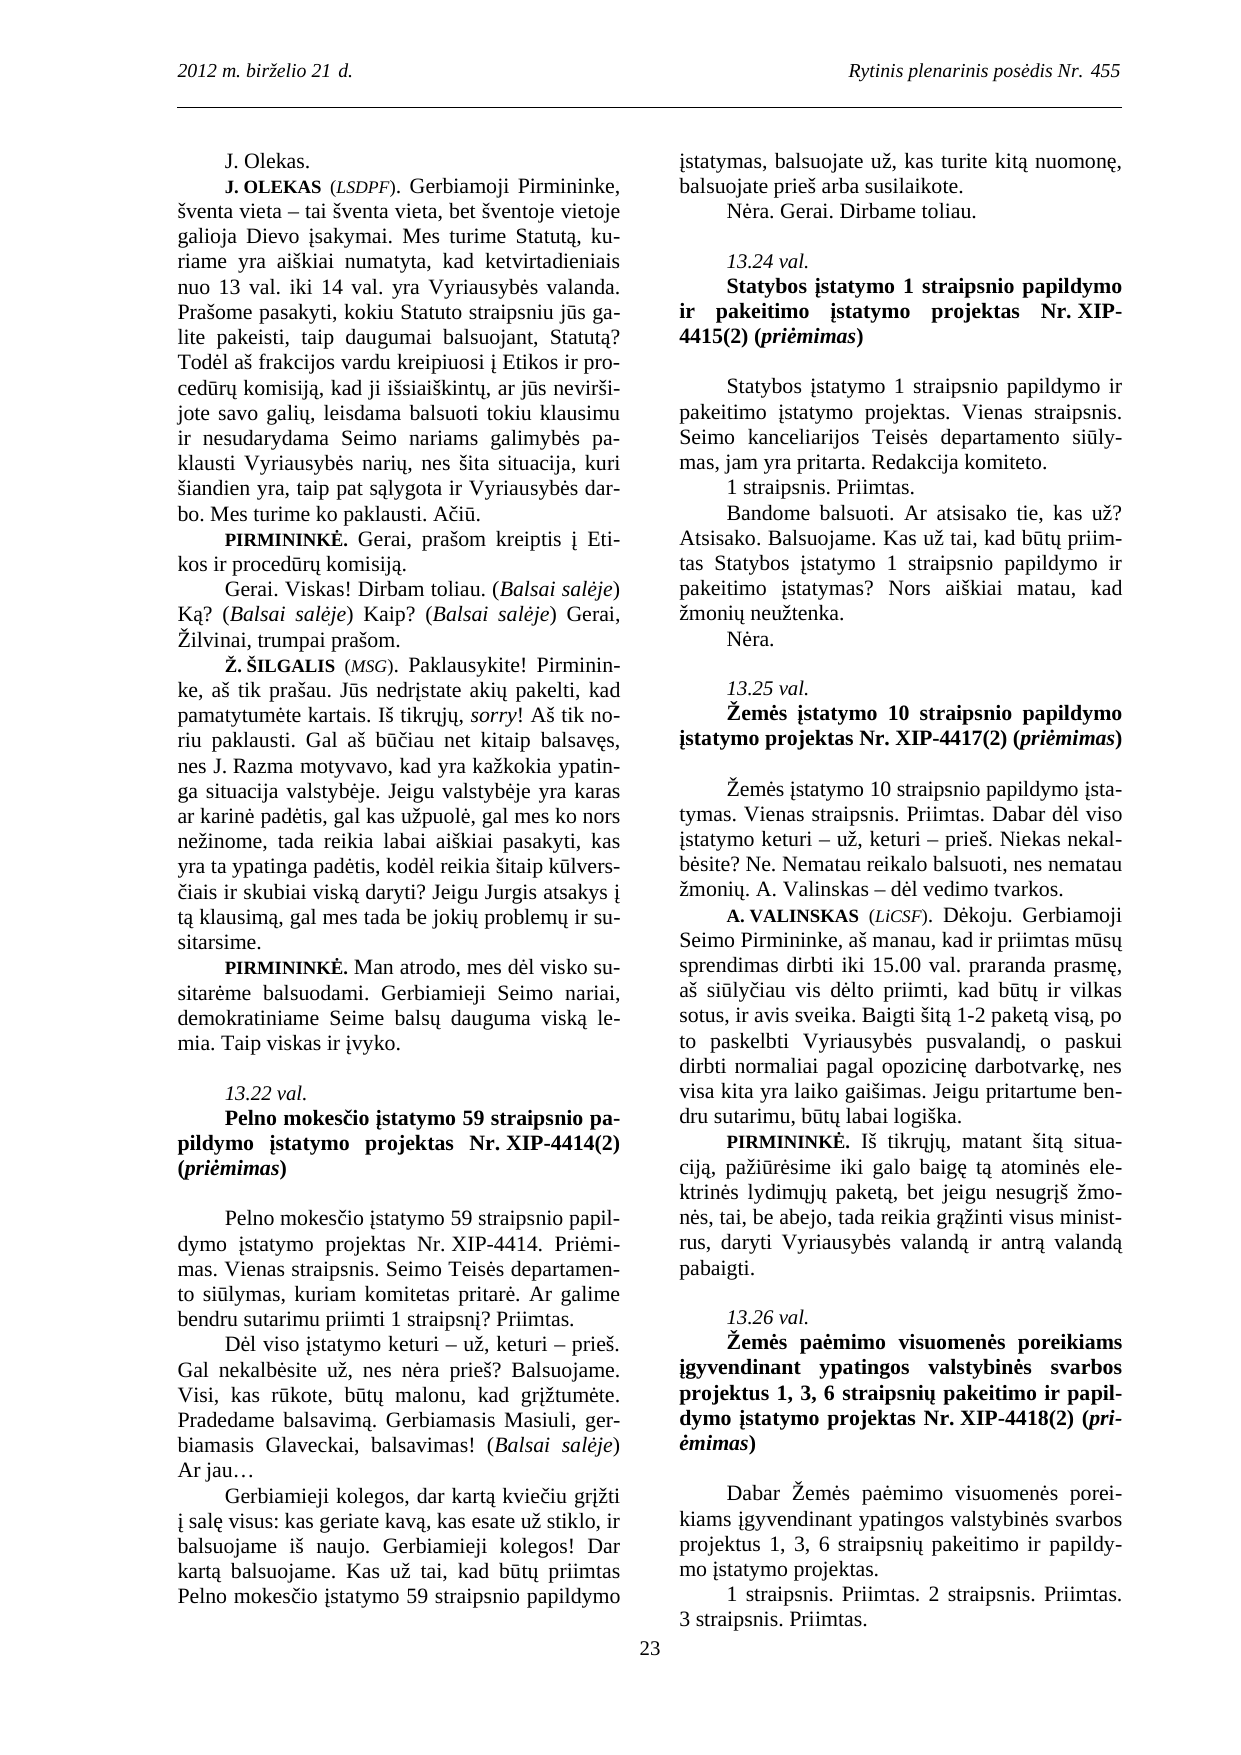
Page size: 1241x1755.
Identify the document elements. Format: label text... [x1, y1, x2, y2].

text Ž. ŠILGALIS (MSG). Pa­klau­sy­ki­te! Pir­mi­nin­ke, aš tik pra­šau. Jūs ne­drįs­ta­te akių pa­kel­ti, kad pa­ma­ty­tu­mė­te kar­tais. Iš tik­rų­jų, sor­ry! Aš tik no­riu pa­klaus­ti. Gal aš bū­čiau net ki­taip bal­sa­vęs, nes J. Raz­ma mo­ty­va­vo, kad yra kaž­ko­kia ypa­tin­ga si­tu­a­ci­ja vals­ty­bė­je. Jei­gu vals­ty­bė­je yra ka­ras ar ka­ri­nė pa­dė­tis, gal kas už­puo­lė, gal mes ko nors ne­ži­no­me, ta­da rei­kia la­bai aiš­kiai pa­sa­ky­ti, kas yra ta ypa­tin­ga pa­dė­tis, ko­dėl rei­kia ši­taip kūl­vers­čiais ir sku­biai vis­ką da­ry­ti? Jei­gu Jur­gis at­sa­kys į tą klau­si­mą, gal mes ta­da be jo­kių pro­ble­mų ir su­si­tar­si­me. [177, 652, 620, 954]
text Že­mės įsta­ty­mo 10 straips­nio pa­pil­dy­mo įsta­ty­mas. Vie­nas straips­nis. Pri­im­tas. Da­bar dėl vi­so įsta­ty­mo ke­tu­ri – už, ke­tu­ri – prieš. Nie­kas ne­kal­bė­si­te? Ne. Ne­ma­tau rei­ka­lo bal­suo­ti, nes ne­ma­tau žmo­nių. A. Va­lins­kas – dėl ve­di­mo tvar­kos. [679, 776, 1122, 902]
text Nė­ra. Ge­rai. Dir­ba­me to­liau. [679, 198, 1122, 223]
text 13.22 val. [224, 1080, 620, 1104]
text 13.25 val. [726, 676, 1122, 700]
text Pel­no mo­kes­čio įsta­ty­mo 59 straips­nio pa­pil­dy­mo įsta­ty­mo pro­jek­tas Nr. XIP-4414. Pri­ėmi­mas. Vie­nas straips­nis. Sei­mo Tei­sės de­par­ta­men­to siū­ly­mas, ku­riam ko­mi­te­tas pri­ta­rė. Ar ga­li­me ben­dru su­ta­ri­mu pri­im­ti 1 straips­nį? Pri­im­tas. [177, 1205, 620, 1331]
text PIRMININKĖ. Ge­rai, pra­šom kreip­tis į Eti­kos ir pro­ce­dū­rų ko­mi­si­ją. [177, 526, 620, 576]
text Sta­ty­bos įsta­ty­mo 1 straips­nio pa­pil­dy­mo ir pa­kei­ti­mo įsta­ty­mo pro­jek­tas Nr. XIP-4415(2) (pri­ėmi­mas) [679, 273, 1122, 348]
text Dėl vi­so įsta­ty­mo ke­tu­ri – už, ke­tu­ri – prieš. Gal ne­kal­bė­si­te už, nes nė­ra prieš? Bal­suo­ja­me. Vi­si, kas rū­ko­te, bū­tų ma­lo­nu, kad grįž­tu­mė­te. Pra­de­da­me bal­sa­vi­mą. Ger­bia­ma­sis Ma­siu­li, ger­bia­ma­sis Gla­vec­kai, bal­sa­vi­mas! (Bal­sai sa­lė­je) Ar jau… [177, 1331, 620, 1483]
text 1 straips­nis. Pri­im­tas. [679, 474, 1122, 499]
text Ban­do­me bal­suo­ti. Ar at­si­sa­ko tie, kas už? At­si­sa­ko. Bal­suo­ja­me. Kas už tai, kad bū­tų pri­im­tas Sta­ty­bos įsta­ty­mo 1 straips­nio pa­pil­dy­mo ir pa­kei­ti­mo įsta­ty­mas? Nors aiš­kiai ma­tau, kad žmo­nių ne­už­ten­ka. [679, 499, 1122, 626]
text PIRMININKĖ. Man at­ro­do, mes dėl vis­ko su­si­ta­rė­me bal­suo­da­mi. Ger­bia­mie­ji Sei­mo na­riai, de­mo­kra­tiniame Sei­me bal­sų dau­gu­ma vis­ką le­mia. Taip vis­kas ir įvy­ko. [177, 954, 620, 1055]
text Ž­e­mės įsta­ty­mo 10 straips­nio pa­pil­dy­mo įsta­ty­mo pro­jek­tas Nr. XIP-4417(2) (pri­ėmi­mas) [679, 700, 1122, 750]
text Ge­rai. Vis­kas! Dir­bam to­liau. (Bal­sai sa­lė­je) Ką? (Bal­sai sa­lė­je) Kaip? (Bal­sai sa­lė­je) Ge­rai, Žil­vi­nai, trum­pai pra­šom. [177, 576, 620, 652]
text J. Ole­kas. [177, 148, 620, 173]
text Pel­no mo­kes­čio įsta­ty­mo 59 straips­nio pa­pil­dy­mo įsta­ty­mo pro­jek­tas Nr. XIP-4414(2) (pri­ėmi­mas) [177, 1104, 620, 1180]
text Sta­ty­bos įsta­ty­mo 1 straips­nio pa­pil­dy­mo ir pa­kei­ti­mo įsta­ty­mo pro­jek­tas. Vie­nas straips­nis. Sei­mo kan­ce­lia­ri­jos Tei­sės de­par­ta­men­to siū­ly­mas, jam yra pri­tar­ta. Re­dak­ci­ja ko­mi­te­to. [679, 373, 1122, 474]
text 13.26 val. [726, 1305, 1122, 1329]
text PIRMININKĖ. Iš tik­rų­jų, ma­tant ši­tą si­tu­a­ciją, pa­žiū­rė­si­me iki ga­lo bai­gę tą ato­mi­nės ele­ktri­nės ly­di­mų­jų pa­ke­tą, bet jei­gu ne­su­grįš žmo­nės, tai, be abe­jo, ta­da rei­kia grą­žin­ti vi­sus mi­nist­rus, da­ry­ti Vy­riau­sy­bės va­lan­dą ir an­trą va­lan­dą pa­baig­ti. [679, 1128, 1122, 1280]
text J. OLEKAS (LSDPF). Ger­bia­mo­ji Pir­mi­nin­ke, šven­ta vie­ta – tai šven­ta vie­ta, bet šven­to­je vie­to­je ga­lio­ja Die­vo įsa­ky­mai. Mes tu­ri­me Sta­tu­tą, ku­ria­me yra aiš­kiai nu­ma­ty­ta, kad ket­vir­ta­die­niais nuo 13 val. iki 14 val. yra Vy­riau­sy­bės va­lan­da. Pra­šo­me pa­sa­ky­ti, ko­kiu Sta­tu­to straips­niu jūs ga­li­te pa­keis­ti, taip dau­gu­mai bal­suo­jant, Sta­tu­tą? To­dėl aš frak­ci­jos var­du krei­piuo­si į Eti­kos ir pro­ce­dū­rų ko­mi­si­ją, kad ji iš­si­aiš­kin­tų, ar jūs ne­vir­ši­jo­te sa­vo ga­lių, leis­da­ma bal­suo­ti to­kiu klau­si­mu ir ne­su­da­ry­da­ma Sei­mo na­riams ga­li­my­bės pa­klaus­ti Vy­riau­sy­bės na­rių, nes ši­ta si­tu­a­ci­ja, ku­ri šian­dien yra, taip pat są­ly­go­ta ir Vy­riau­sy­bės dar­bo. Mes tu­ri­me ko pa­klaus­ti. Ačiū. [177, 173, 620, 526]
text A. VALINSKAS (LiCSF). Dė­ko­ju. Ger­bia­mo­ji Sei­mo Pir­mi­nin­ke, aš ma­nau, kad ir pri­im­tas mū­sų spren­di­mas dirb­ti iki 15.00 val. pra­ran­da pras­mę, aš siū­ly­čiau vis dėl­to pri­im­ti, kad bū­tų ir vil­kas so­tus, ir avis svei­ka. Baig­ti ši­tą 1-2 pa­ke­tą vi­są, po to pa­skelb­ti Vy­riau­sy­bės pus­va­lan­dį, o pas­kui dirb­ti nor­ma­liai pa­gal opo­zi­ci­nę dar­bo­tvarkę, nes vi­sa ki­ta yra lai­ko gai­ši­mas. Jei­gu pri­tar­tu­me ben­dru su­ta­ri­mu, bū­tų la­bai lo­giš­ka. [679, 902, 1122, 1128]
text Ž­e­mės pa­ė­mi­mo vi­suo­me­nės po­rei­kiams įgy­ven­di­nant ypa­tin­gos vals­ty­bi­nės svar­bos pro­jek­tus 1, 3, 6 straips­nių pa­kei­ti­mo ir pa­pil­dy­mo įsta­ty­mo pro­jek­tas Nr. XIP-4418(2) (pri­ėmi­mas) [679, 1329, 1122, 1455]
text 13.24 val. [726, 248, 1122, 273]
text įsta­ty­mas, bal­suo­ja­te už, kas tu­ri­te ki­tą nuo­mo­nę, bal­suo­ja­te prieš ar­ba su­si­lai­ko­te. [679, 148, 1122, 198]
text Da­bar Že­mės pa­ė­mi­mo vi­suo­me­nės po­rei­kiams įgy­ven­di­nant ypa­tin­gos vals­ty­bi­nės svar­bos pro­jek­tus 1, 3, 6 straips­nių pa­kei­ti­mo ir pa­pil­dy­mo įsta­ty­mo pro­jek­tas. [679, 1480, 1122, 1581]
text Ger­bia­mie­ji ko­le­gos, dar kar­tą kvie­čiu grįž­ti į sa­lę vi­sus: kas ge­ria­te ka­vą, kas esa­te už stik­lo, ir bal­suo­ja­me iš nau­jo. Ger­bia­mie­ji ko­le­gos! Dar kar­tą bal­suo­ja­me. Kas už tai, kad bū­tų pri­im­tas Pel­no mo­kes­čio įsta­ty­mo 59 straips­nio pa­pil­dy­mo [177, 1483, 620, 1609]
text 1 straips­nis. Pri­im­tas. 2 straips­nis. Pri­im­tas. 3 straips­nis. Pri­im­tas. [679, 1581, 1122, 1632]
text Nė­ra. [679, 626, 1122, 651]
